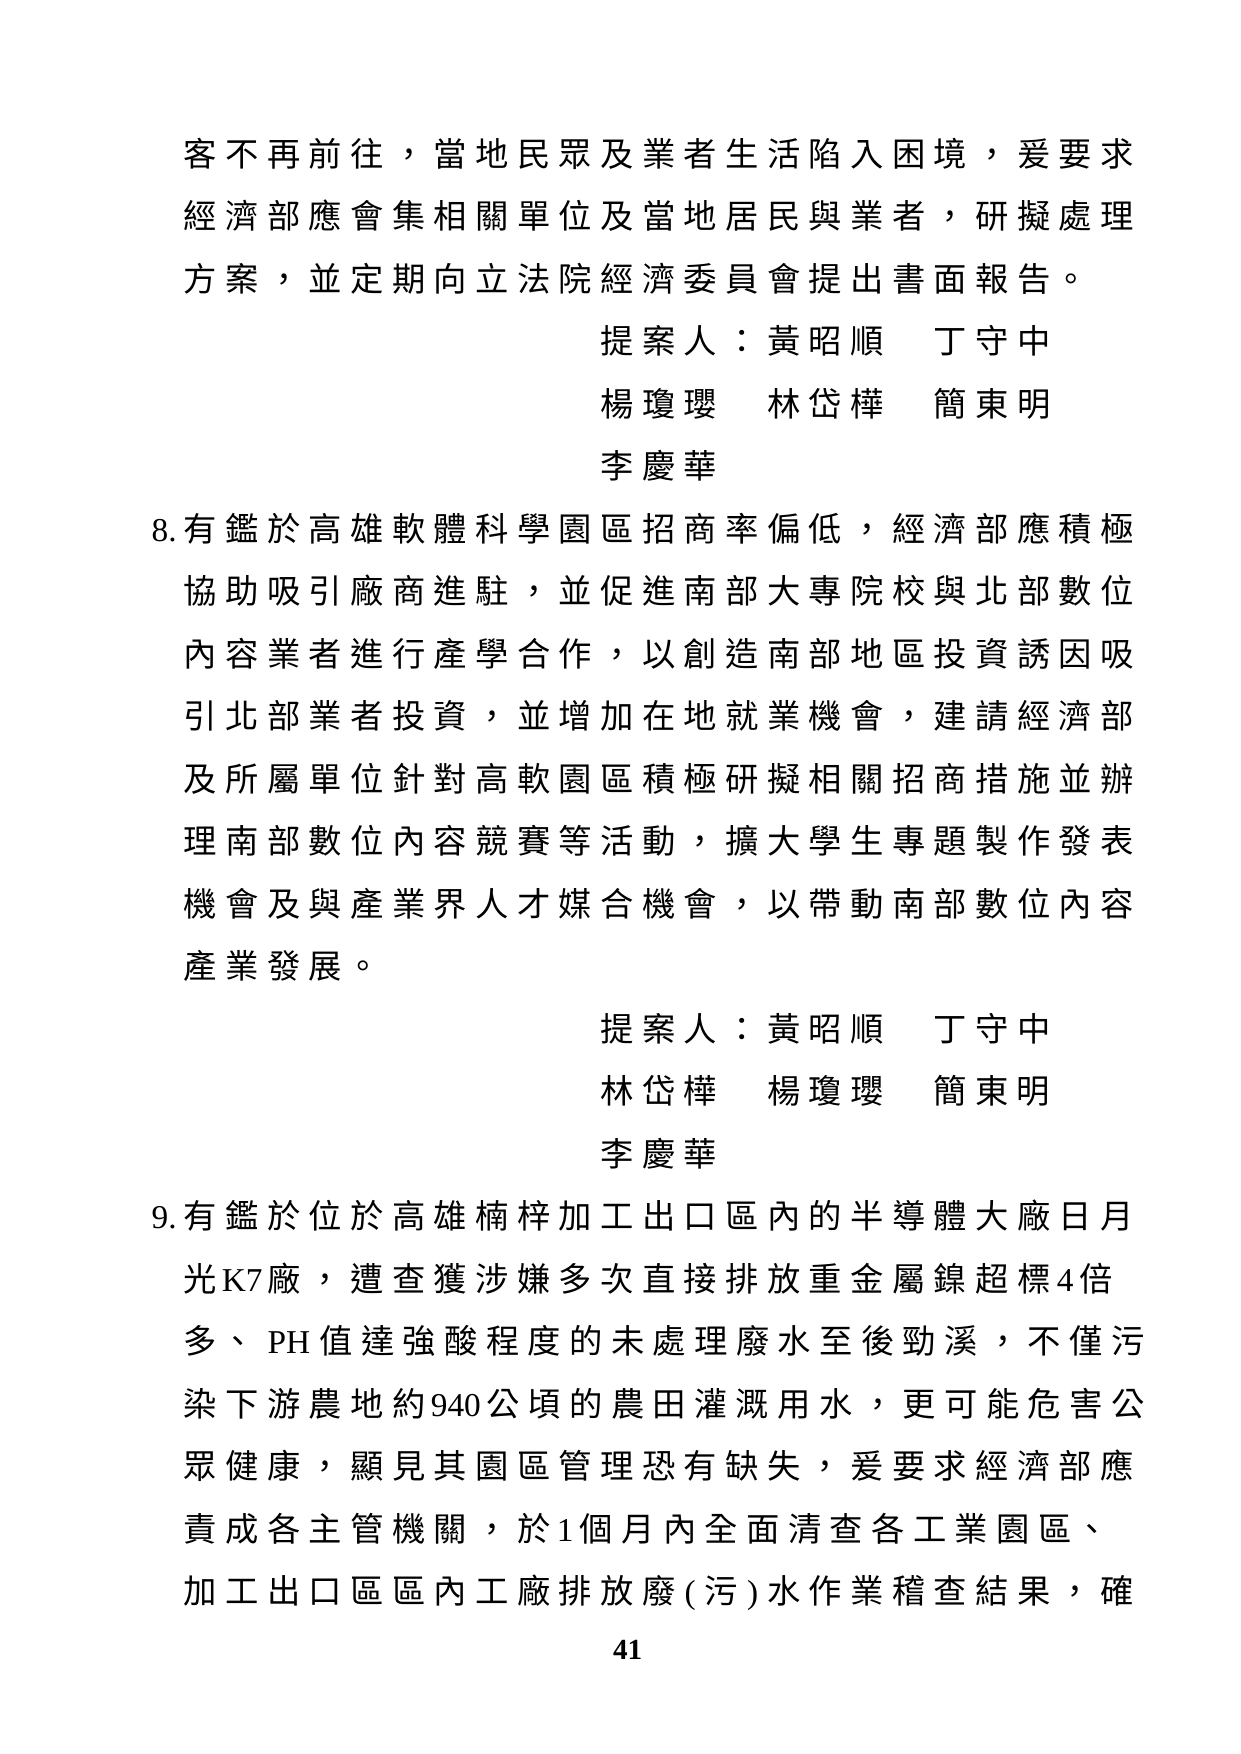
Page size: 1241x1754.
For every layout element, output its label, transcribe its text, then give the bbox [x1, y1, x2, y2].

text 8.有鑑於高雄軟體科學園區招商率偏低，經濟部應積極協助吸引廠商進駐，並促進南部大專院校與北部數位內容業者進行產學合作，以創造南部地區投資誘因吸引北部業者投資，並增加在地就業機會，建請經濟部及所屬單位針對高軟園區積極研擬相關招商措施並辦理南部數位內容競賽等活動，擴大學生專題製作發表機會及與產業界人才媒合機會，以帶動南部數位內容產業發展。 [141, 485, 1148, 985]
text 提案人：黃昭順 丁守中 林岱樺 楊瓊瓔 簡東明 李慶華 [591, 985, 1131, 1173]
text 客不再前往，當地民眾及業者生活陷入困境，爰要求經濟部應會集相關單位及當地居民與業者，研擬處理方案，並定期向立法院經濟委員會提出書面報告。 [141, 110, 1148, 298]
text 提案人：黃昭順 丁守中 楊瓊瓔 林岱樺 簡東明 李慶華 [591, 298, 1131, 485]
text 9.有鑑於位於高雄楠梓加工出口區內的半導體大廠日月光K7廠，遭查獲涉嫌多次直接排放重金屬鎳超標4倍多、PH值達強酸程度的未處理廢水至後勁溪，不僅污染下游農地約940公頃的農田灌溉用水，更可能危害公眾健康，顯見其園區管理恐有缺失，爰要求經濟部應責成各主管機關，於1個月內全面清查各工業園區、加工出口區區內工廠排放廢(污)水作業稽查結果，確 [141, 1173, 1148, 1610]
